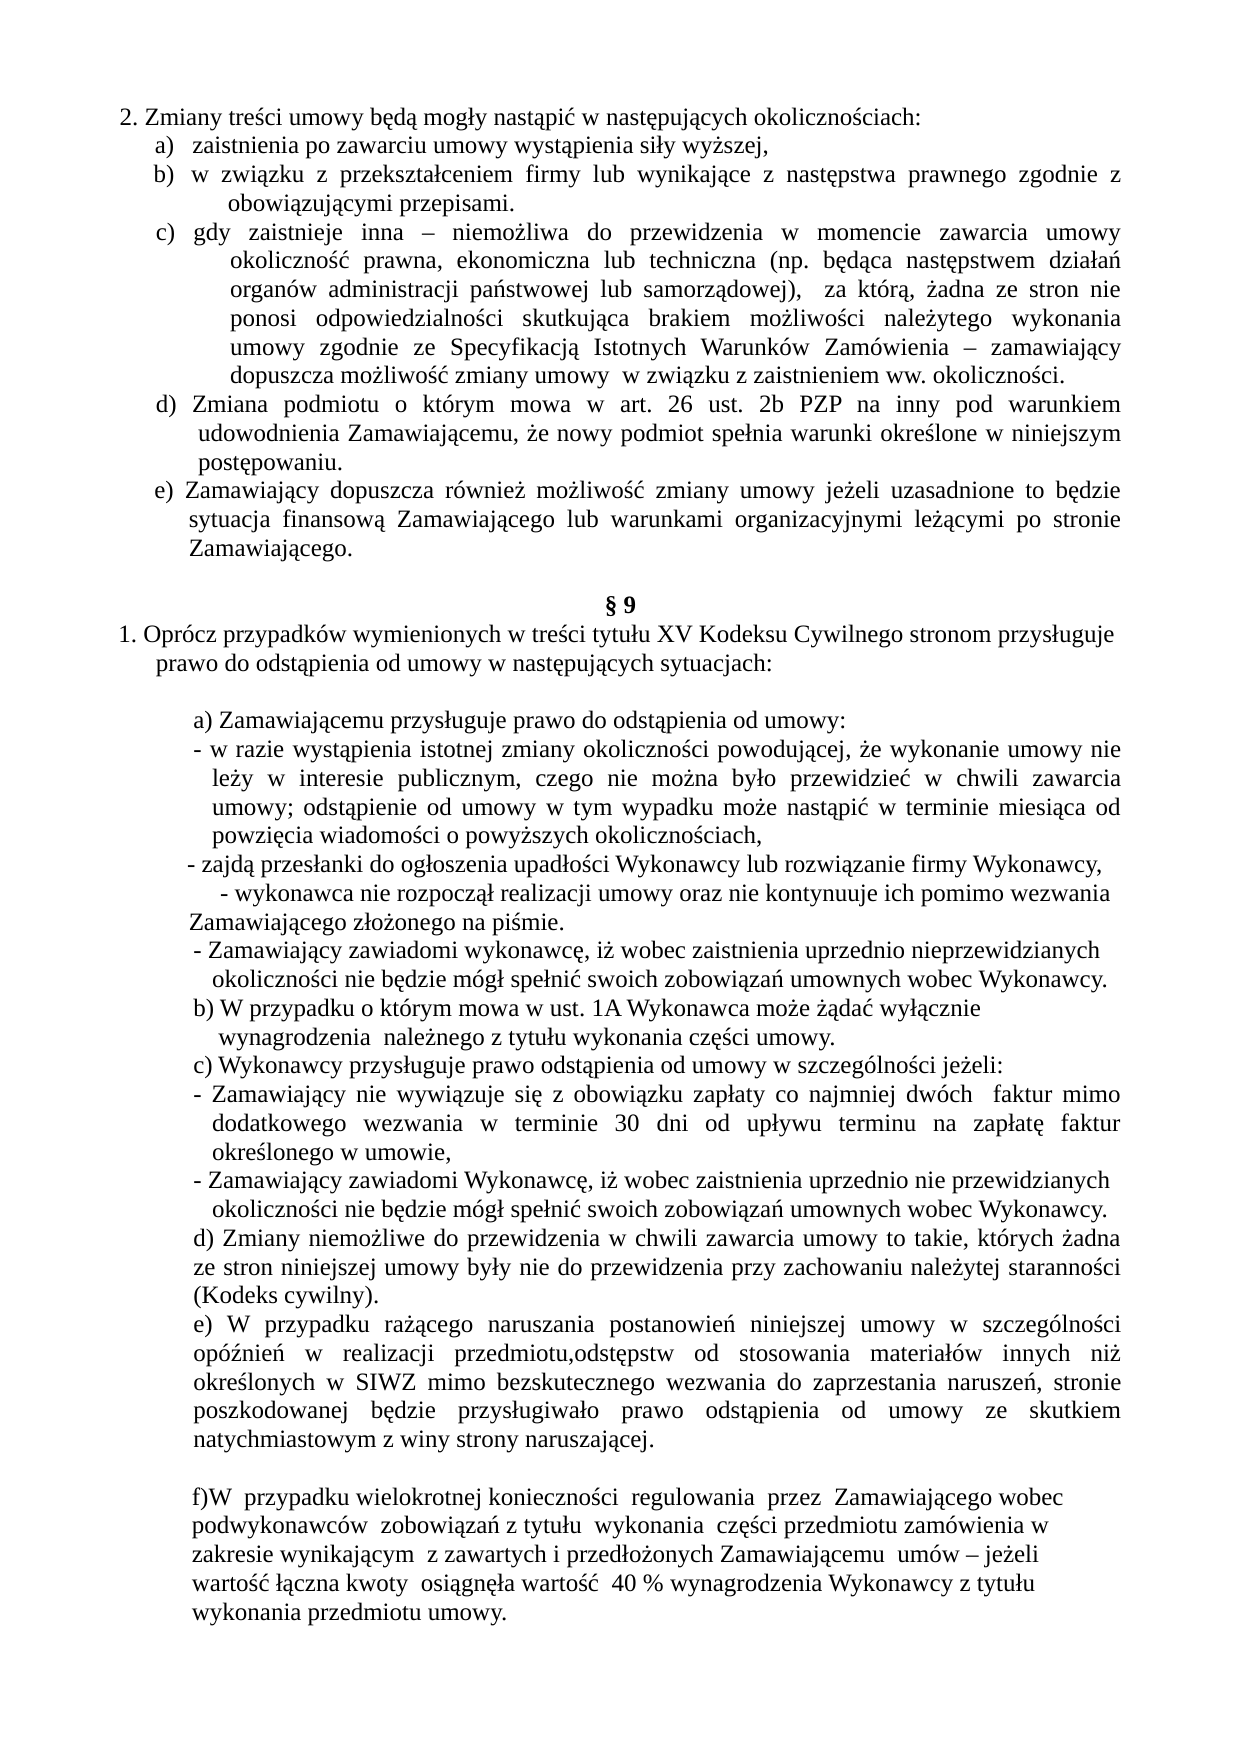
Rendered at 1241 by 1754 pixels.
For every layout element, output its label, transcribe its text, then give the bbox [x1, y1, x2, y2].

list - wykonawca nie rozpoczął realizacji umowy oraz nie kontynuuje ich pomimo wezwania Zamawiającego złożonego na piśmie. [151, 878, 1122, 935]
list okoliczności nie będzie mógł spełnić swoich zobowiązań umownych wobec Wykonawcy. [193, 964, 1122, 993]
list - zajdą przesłanki do ogłoszenia upadłości Wykonawcy lub rozwiązanie firmy Wykonawcy, [118, 849, 1122, 878]
text - w razie wystąpienia istotnej zmiany okoliczności powodującej, że wykonanie umowy nie leży w interesie publicznym, czego nie można było przewidzieć w chwili zawarcia umowy; odstąpienie od umowy w tym wypadku może nastąpić w terminie miesiąca od powzięcia wiadomości o powyższych okolicznościach, [193, 734, 1122, 849]
text e) Zamawiający dopuszcza również możliwość zmiany umowy jeżeli uzasadnione to będzie sytuacja finansową Zamawiającego lub warunkami organizacyjnymi leżącymi po stronie Zamawiającego. [154, 475, 1122, 562]
text 2. Zmiany treści umowy będą mogły nastąpić w następujących okolicznościach: [119, 102, 1122, 130]
list - Zamawiający zawiadomi Wykonawcę, iż wobec zaistnienia uprzednio nie przewidzianych [193, 1165, 1122, 1194]
list wynagrodzenia należnego z tytułu wykonania części umowy. [193, 1022, 1122, 1050]
list b) W przypadku o którym mowa w ust. 1A Wykonawca może żądać wyłącznie [193, 993, 1122, 1022]
list w związku z przekształceniem firmy lub wynikające z następstwa prawnego zgodnie z obowiązującymi przepisami. [153, 159, 1122, 217]
text § 9 [118, 590, 1122, 619]
list f)W przypadku wielokrotnej konieczności regulowania przez Zamawiającego wobec podwykonawców zobowiązań z tytułu wykonania części przedmiotu zamówienia w zakresie wynikającym z zawartych i przedłożonych Zamawiającemu umów – jeżeli wartość łączna kwoty osiągnęła wartość 40 % wynagrodzenia Wykonawcy z tytułu wykonania przedmiotu umowy. [192, 1482, 1122, 1625]
text a) Zamawiającemu przysługuje prawo do odstąpienia od umowy: [193, 705, 1122, 734]
text - Zamawiający nie wywiązuje się z obowiązku zapłaty co najmniej dwóch faktur mimo dodatkowego wezwania w terminie 30 dni od upływu terminu na zapłatę faktur określonego w umowie, [193, 1079, 1122, 1165]
list - Zamawiający zawiadomi wykonawcę, iż wobec zaistnienia uprzednio nieprzewidzianych [193, 935, 1122, 964]
text d) Zmiana podmiotu o którym mowa w art. 26 ust. 2b PZP na inny pod warunkiem udowodnienia Zamawiającemu, że nowy podmiot spełnia warunki określone w niniejszym postępowaniu. [156, 389, 1122, 475]
list e) W przypadku rażącego naruszania postanowień niniejszej umowy w szczególności opóźnień w realizacji przedmiotu,odstępstw od stosowania materiałów innych niż określonych w SIWZ mimo bezskutecznego wezwania do zaprzestania naruszeń, stronie poszkodowanej będzie przysługiwało prawo odstąpienia od umowy ze skutkiem natychmiastowym z winy strony naruszającej. [193, 1309, 1122, 1453]
list okoliczności nie będzie mógł spełnić swoich zobowiązań umownych wobec Wykonawcy. [193, 1194, 1122, 1223]
list gdy zaistnieje inna – niemożliwa do przewidzenia w momencie zawarcia umowy okoliczność prawna, ekonomiczna lub techniczna (np. będąca następstwem działań organów administracji państwowej lub samorządowej), za którą, żadna ze stron nie ponosi odpowiedzialności skutkująca brakiem możliwości należytego wykonania umowy zgodnie ze Specyfikacją Istotnych Warunków Zamówienia – zamawiający dopuszcza możliwość zmiany umowy w związku z zaistnieniem ww. okoliczności. [156, 217, 1122, 389]
list d) Zmiany niemożliwe do przewidzenia w chwili zawarcia umowy to takie, których żadna ze stron niniejszej umowy były nie do przewidzenia przy zachowaniu należytej staranności (Kodeks cywilny). [193, 1223, 1122, 1309]
list zaistnienia po zawarciu umowy wystąpienia siły wyższej, [154, 130, 1122, 159]
list c) Wykonawcy przysługuje prawo odstąpienia od umowy w szczególności jeżeli: [193, 1050, 1122, 1079]
text 1. Oprócz przypadków wymienionych w treści tytułu XV Kodeksu Cywilnego stronom przysługuje prawo do odstąpienia od umowy w następujących sytuacjach: [118, 619, 1122, 677]
